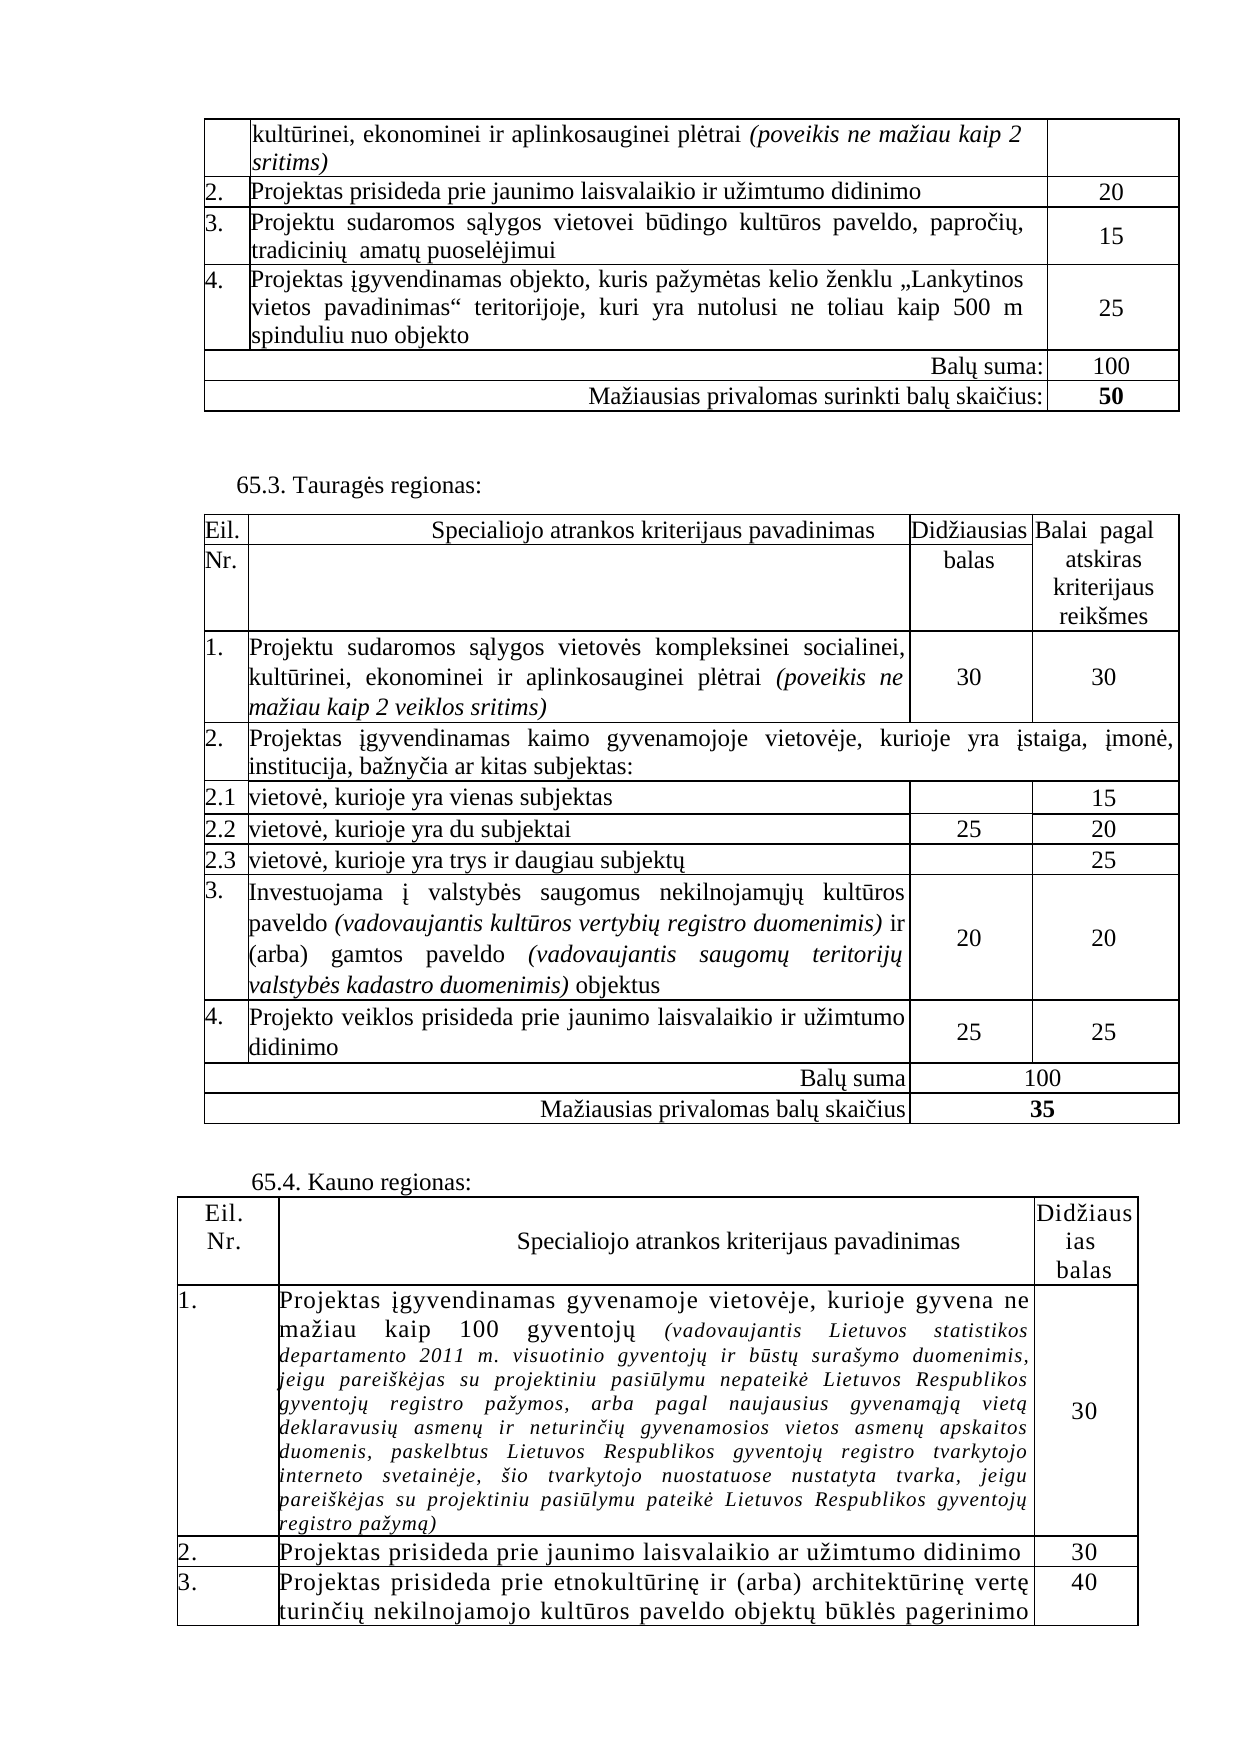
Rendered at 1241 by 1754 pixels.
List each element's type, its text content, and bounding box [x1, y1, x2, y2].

table_cell 20 [911, 875, 1032, 999]
table_cell Projektu sudaromos sąlygos vietovės kompleksinei socialinei, kultūrinei, ekonominei ir aplinkosauginei plėtrai (poveikis ne mažiau kaip 2 veiklos sritims) [249, 632, 909, 722]
table_cell 30 [911, 632, 1032, 722]
table_cell Mažiausias privalomas balų skaičius [205, 1094, 909, 1123]
table_cell 2.1 [205, 781, 248, 813]
table_cell 2. [178, 1537, 278, 1566]
table_cell 3. [205, 875, 248, 999]
table_cell [911, 845, 1032, 874]
table_cell vietovė, kurioje yra vienas subjektas [249, 782, 909, 813]
table_cell [1048, 120, 1178, 176]
table_cell 2. [205, 177, 249, 206]
table_cell Projektas prisideda prie jaunimo laisvalaikio ir užimtumo didinimo [251, 177, 1047, 206]
table_cell 50 [1048, 381, 1178, 410]
table_cell 25 [1033, 845, 1178, 874]
table_cell 35 [911, 1094, 1178, 1123]
text 65.3. Tauragės regionas: [177, 470, 1181, 499]
table_cell Balų suma: [205, 351, 1047, 379]
table_cell 3. [178, 1567, 278, 1625]
table_cell Projektas įgyvendinamas gyvenamoje vietovėje, kurioje gyvena ne mažiau kaip 100 gyventojų (vadovaujantis Lietuvos statistikos departamento 2011 m. visuotinio gyventojų ir būstų surašymo duomenimis, jeigu pareiškėjas su projektiniu pasiūlymu nepateikė Lietuvos Respublikos gyventojų registro pažymos, arba pagal naujausius gyvenamąją vietą deklaravusių asmenų ir neturinčių gyvenamosios vietos asmenų apskaitos duomenis, paskelbtus Lietuvos Respublikos gyventojų registro tvarkytojo interneto svetainėje, šio tvarkytojo nuostatuose nustatyta tvarka, jeigu pareiškėjas su projektiniu pasiūlymu pateikė Lietuvos Respublikos gyventojų registro pažymą) [280, 1286, 1034, 1535]
table_cell 15 [1033, 782, 1178, 813]
table_cell Nr. [205, 545, 248, 630]
table_header Eil. [205, 515, 248, 544]
table_cell Projekto veiklos prisideda prie jaunimo laisvalaikio ir užimtumo didinimo [249, 1001, 909, 1062]
table_cell 30 [1033, 632, 1178, 722]
table_cell 3. [205, 208, 249, 264]
table_cell 25 [1048, 265, 1178, 349]
table_header Didžiausias [911, 515, 1032, 544]
table_cell 20 [1033, 875, 1178, 999]
table_cell 25 [1033, 1001, 1178, 1062]
table_cell 25 [911, 1001, 1032, 1062]
table_header Specialiojo atrankos kriterijaus pavadinimas [249, 515, 909, 544]
table_cell 2.3 [205, 845, 248, 874]
table_cell kultūrinei, ekonominei ir aplinkosauginei plėtrai (poveikis ne mažiau kaip 2 sritims) [251, 120, 1047, 176]
table_cell Mažiausias privalomas surinkti balų skaičius: [205, 381, 1047, 410]
table_cell 40 [1035, 1567, 1137, 1625]
table_cell balas [911, 545, 1032, 630]
table_cell 2.2 [205, 815, 248, 843]
table_cell 25 [911, 814, 1032, 843]
table_header Balai pagal atskiras kriterijaus reikšmes [1033, 515, 1178, 630]
table_header Eil. Nr. [178, 1198, 278, 1284]
table_cell vietovė, kurioje yra trys ir daugiau subjektų [249, 845, 909, 874]
table_cell Projektu sudaromos sąlygos vietovei būdingo kultūros paveldo, papročių, tradicinių amatų puoselėjimui [251, 208, 1047, 264]
table_cell 4. [205, 1001, 248, 1062]
table_cell vietovė, kurioje yra du subjektai [249, 815, 909, 843]
table_header Specialiojo atrankos kriterijaus pavadinimas [280, 1198, 1034, 1284]
table_cell 100 [1048, 351, 1178, 379]
table_cell 4. [205, 265, 249, 349]
table_cell 30 [1035, 1537, 1137, 1566]
table_cell [205, 120, 250, 176]
table_cell 20 [1033, 815, 1178, 843]
text 65.4. Kauno regionas: [177, 1167, 1181, 1196]
table_cell 1. [178, 1286, 278, 1535]
table_cell [911, 782, 1032, 813]
table_cell 100 [911, 1064, 1178, 1092]
table_cell 2. [205, 723, 248, 780]
table_cell Projektas įgyvendinamas kaimo gyvenamojoje vietovėje, kurioje yra įstaiga, įmonė, institucija, bažnyčia ar kitas subjektas: [249, 723, 1178, 780]
table_cell Projektas prisideda prie etnokultūrinę ir (arba) architektūrinę vertę turinčių nekilnojamojo kultūros paveldo objektų būklės pagerinimo [280, 1567, 1034, 1625]
table_cell Investuojama į valstybės saugomus nekilnojamųjų kultūros paveldo (vadovaujantis kultūros vertybių registro duomenimis) ir (arba) gamtos paveldo (vadovaujantis saugomų teritorijų valstybės kadastro duomenimis) objektus [249, 875, 909, 999]
table_cell 15 [1048, 208, 1178, 264]
table_cell Projektas prisideda prie jaunimo laisvalaikio ar užimtumo didinimo [280, 1537, 1034, 1566]
table_cell Balų suma [205, 1064, 909, 1092]
table_cell 30 [1035, 1286, 1137, 1535]
table_cell 1. [205, 632, 248, 722]
table_cell [249, 545, 909, 630]
table_header Didžiausias balas [1035, 1198, 1137, 1284]
table_cell 20 [1048, 177, 1178, 206]
table_cell Projektas įgyvendinamas objekto, kuris pažymėtas kelio ženklu „Lankytinos vietos pavadinimas“ teritorijoje, kuri yra nutolusi ne toliau kaip 500 m spinduliu nuo objekto [251, 265, 1047, 349]
